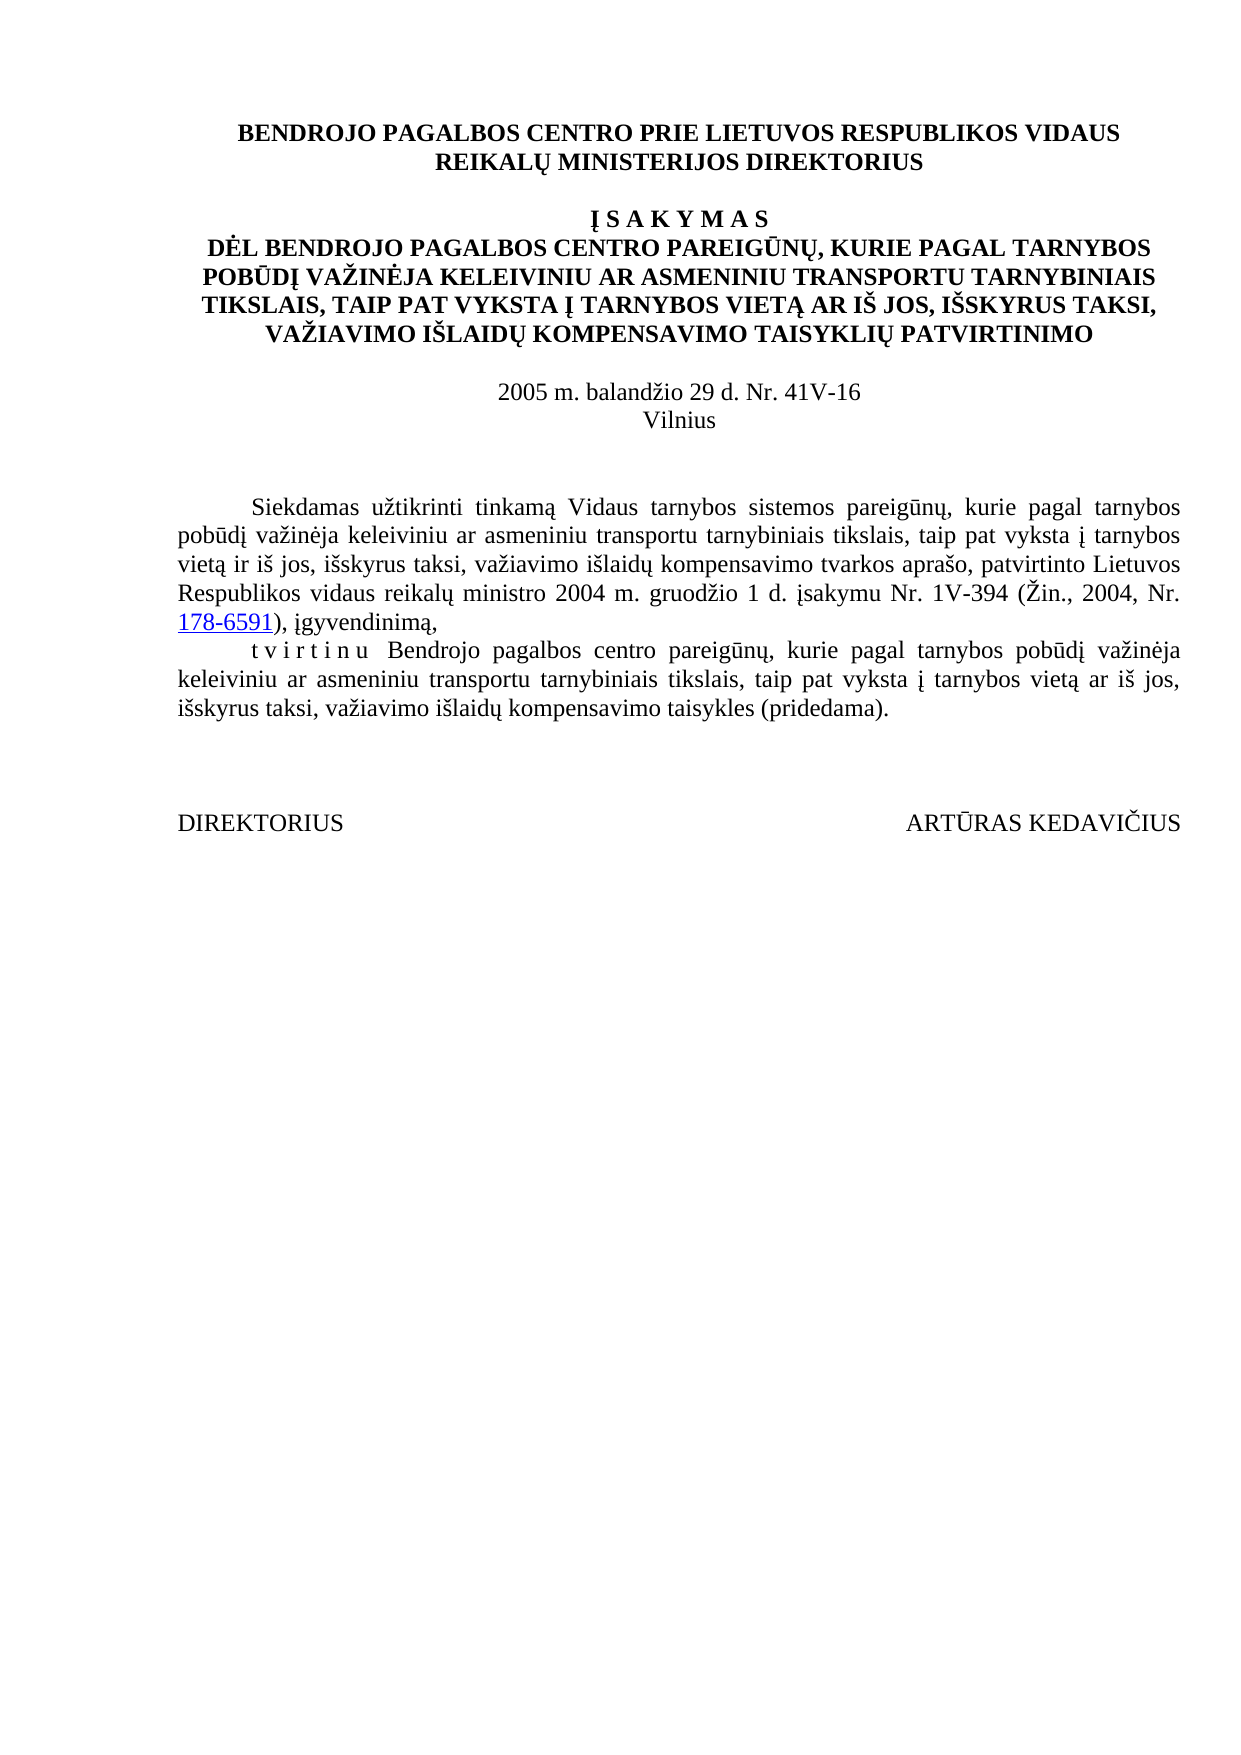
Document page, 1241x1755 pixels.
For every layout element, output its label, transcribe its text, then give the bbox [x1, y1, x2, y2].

text Vilnius [177, 406, 1181, 434]
text tvirtinu Bendrojo pagalbos centro pareigūnų, kurie pagal tarnybos pobūdį važinėja keleiviniu ar asmeniniu transportu tarnybiniais tikslais, taip pat vyksta į tarnybos vietą ar iš jos, išskyrus taksi, važiavimo išlaidų kompensavimo taisykles (pridedama). [177, 636, 1181, 722]
text Į S A K Y M A S [177, 204, 1181, 233]
text Direktorius Artūras Kedavičius [177, 808, 1181, 837]
text BENDROJO PAGALBOS CENTRO PRIE LIETUVOS RESPUBLIKOS VIDAUS REIKALŲ MINISTERIJOS DIREKTORIUS [177, 118, 1181, 176]
text Siekdamas užtikrinti tinkamą Vidaus tarnybos sistemos pareigūnų, kurie pagal tarnybos pobūdį važinėja keleiviniu ar asmeniniu transportu tarnybiniais tikslais, taip pat vyksta į tarnybos vietą ir iš jos, išskyrus taksi, važiavimo išlaidų kompensavimo tvarkos aprašo, patvirtinto Lietuvos Respublikos vidaus reikalų ministro 2004 m. gruodžio 1 d. įsakymu Nr. 1V-394 (Žin., 2004, Nr. 178-6591), įgyvendinimą, [177, 492, 1181, 636]
text 2005 m. balandžio 29 d. Nr. 41V-16 [177, 377, 1181, 406]
text DĖL BENDROJO PAGALBOS CENTRO PAREIGŪNŲ, KURIE PAGAL TARNYBOS POBŪDĮ VAŽINĖJA KELEIVINIU AR ASMENINIU TRANSPORTU TARNYBINIAIS TIKSLAIS, TAIP PAT VYKSTA Į TARNYBOS VIETĄ AR IŠ JOS, IŠSKYRUS TAKSI, VAŽIAVIMO IŠLAIDŲ KOMPENSAVIMO TAISYKLIŲ PATVIRTINIMO [177, 233, 1181, 348]
